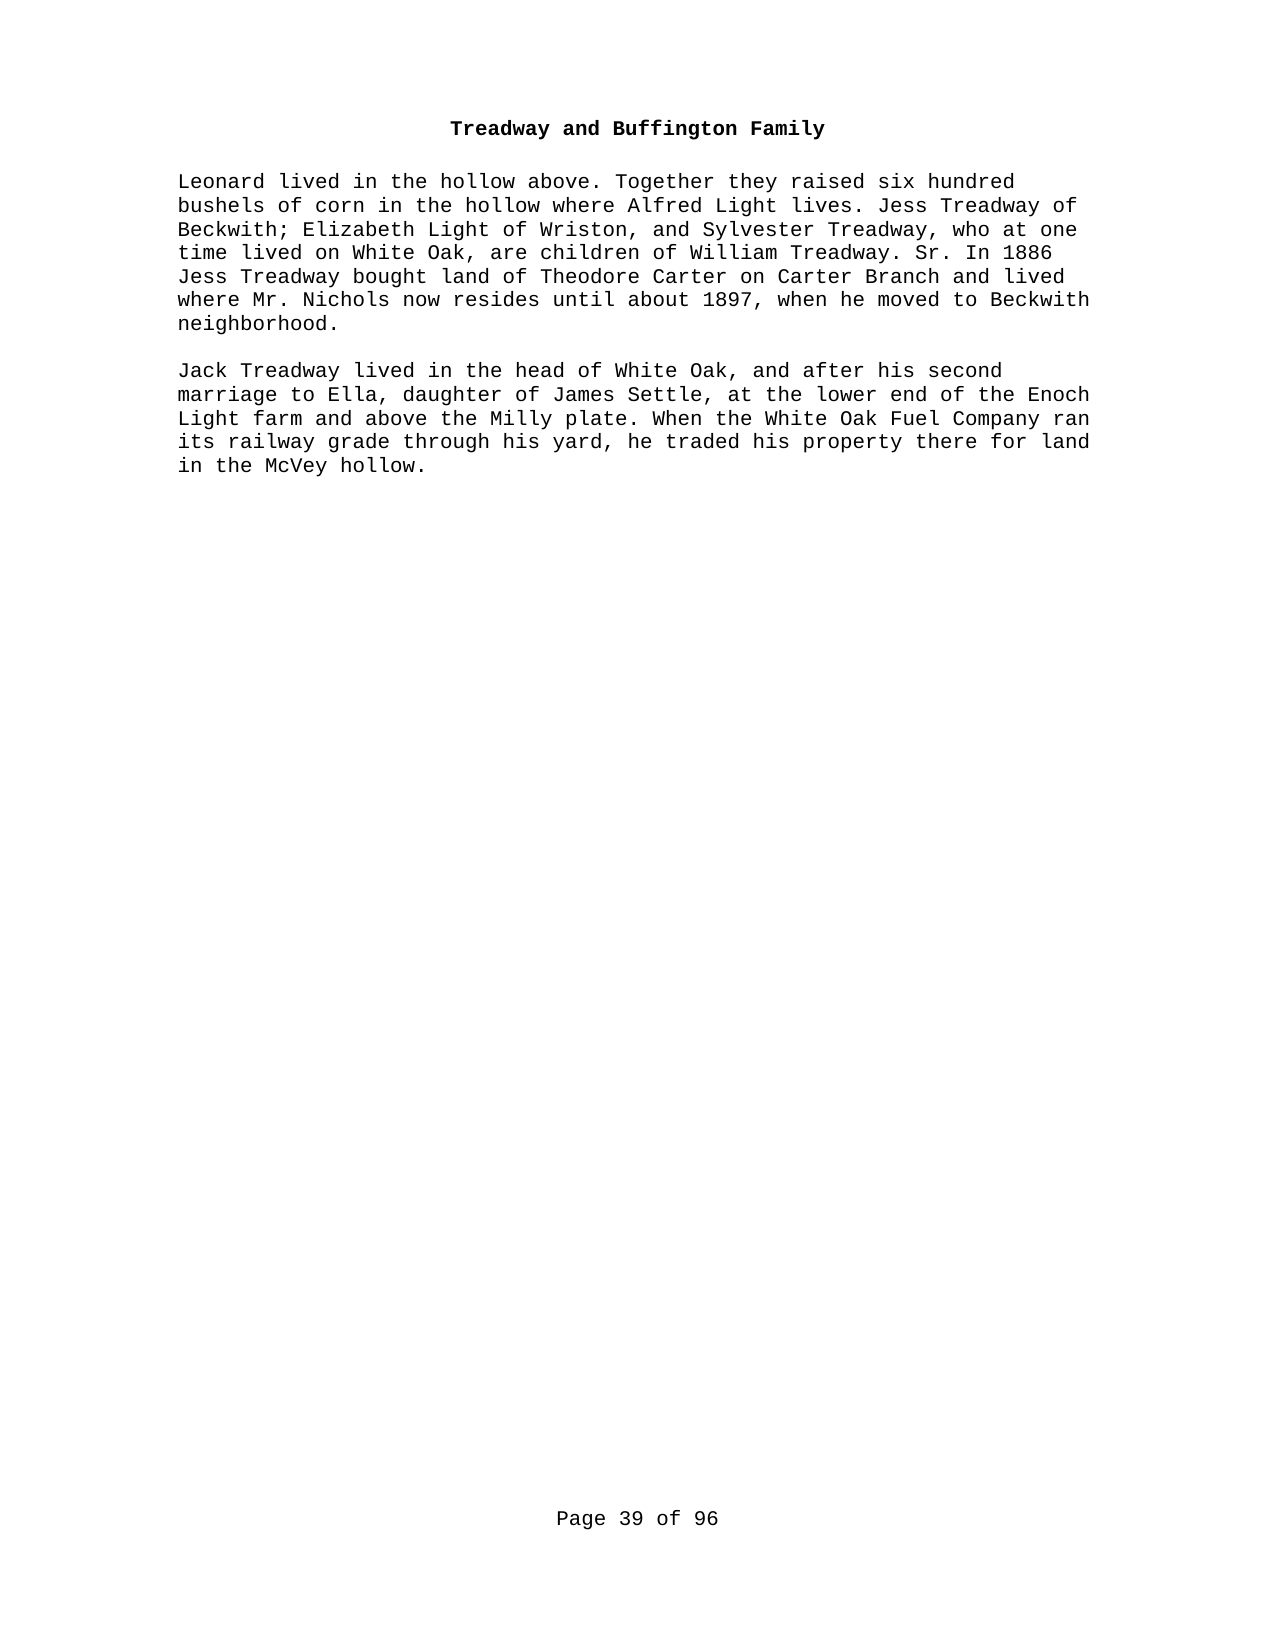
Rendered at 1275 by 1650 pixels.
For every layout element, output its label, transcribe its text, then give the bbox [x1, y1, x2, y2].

text Jack Treadway lived in the head of White Oak, and after his second marriage to Ella, daughter of James Settle, at the lower end of the Enoch Light farm and above the Milly plate. When the White Oak Fuel Company ran its railway grade through his yard, he traded his property there for land in the McVey hollow. [177, 360, 1098, 479]
text Leonard lived in the hollow above. Together they raised six hundred bushels of corn in the hollow where Alfred Light lives. Jess Treadway of Beckwith; Elizabeth Light of Wriston, and Sylvester Treadway, who at one time lived on White Oak, are children of William Treadway. Sr. In 1886 Jess Treadway bought land of Theodore Carter on Carter Branch and lived where Mr. Nichols now resides until about 1897, when he moved to Beckwith neighborhood. [177, 171, 1098, 337]
